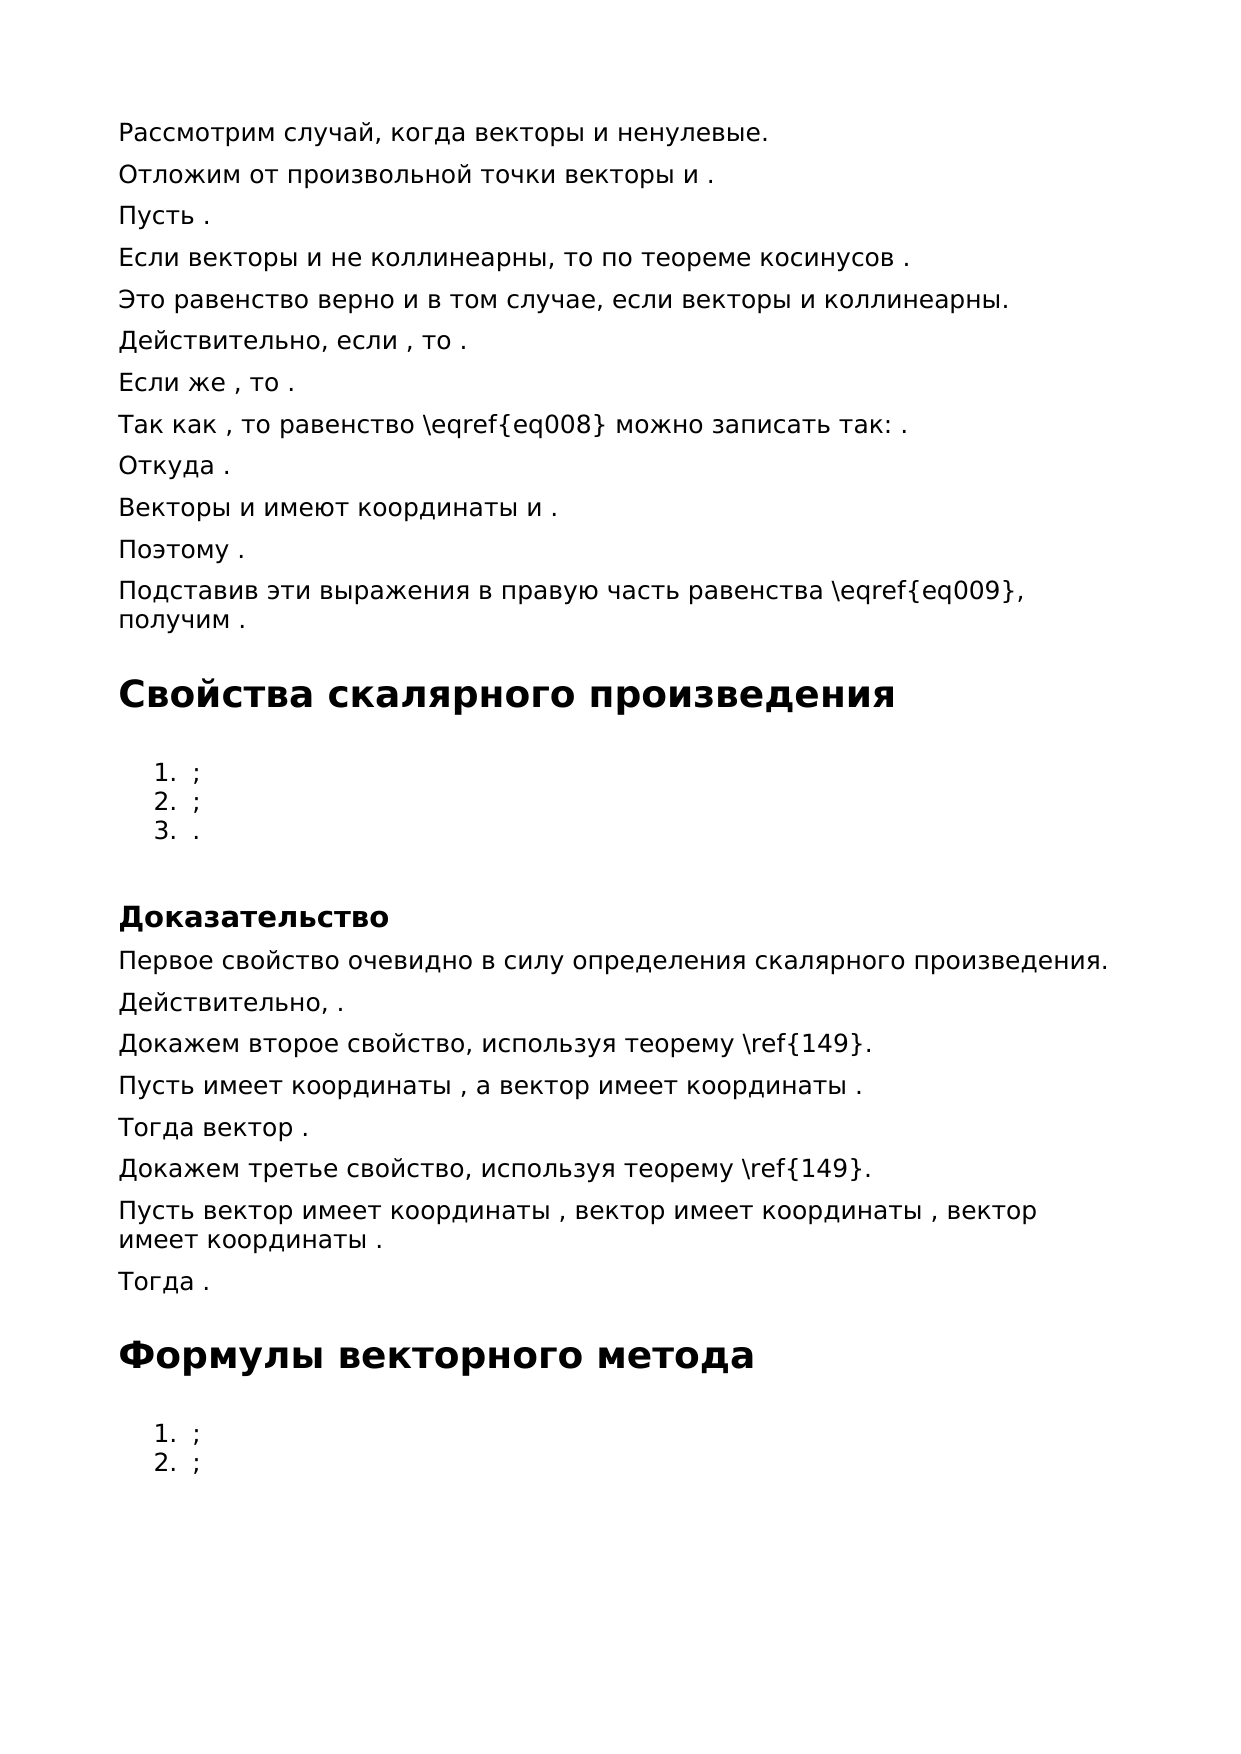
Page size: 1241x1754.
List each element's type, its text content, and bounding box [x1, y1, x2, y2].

list ; [177, 787, 1122, 816]
list ; [177, 1419, 1122, 1449]
text Если векторы и не коллинеарны, то по теореме косинусов . [118, 243, 1122, 272]
subtitle Формулы векторного метода [118, 1334, 1122, 1377]
text Подставив эти выражения в правую часть равенства \eqref{eq009}, получим . [118, 576, 1122, 635]
text Докажем второе свойство, используя теорему \ref{149}. [118, 1030, 1122, 1059]
text Докажем третье свойство, используя теорему \ref{149}. [118, 1155, 1122, 1184]
text Пусть вектор имеет координаты , вектор имеет координаты , вектор имеет координаты . [118, 1196, 1122, 1255]
subtitle Свойства скалярного произведения [118, 672, 1122, 716]
text Это равенство верно и в том случае, если векторы и коллинеарны. [118, 285, 1122, 314]
list . [177, 816, 1122, 845]
text Отложим от произвольной точки векторы и . [118, 160, 1122, 189]
text Поэтому . [118, 535, 1122, 564]
text Тогда . [118, 1267, 1122, 1296]
text Так как , то равенство \eqref{eq008} можно записать так: . [118, 410, 1122, 439]
text Действительно, . [118, 988, 1122, 1017]
list ; [177, 758, 1122, 787]
text Тогда вектор . [118, 1113, 1122, 1142]
subtitle Доказательство [118, 900, 1122, 934]
text Откуда . [118, 451, 1122, 481]
text Первое свойство очевидно в силу определения скалярного произведения. [118, 946, 1122, 976]
text Рассмотрим случай, когда векторы и ненулевые. [118, 118, 1122, 147]
text Если же , то . [118, 368, 1122, 397]
text Пусть . [118, 201, 1122, 231]
text Пусть имеет координаты , а вектор имеет координаты . [118, 1071, 1122, 1101]
text Векторы и имеют координаты и . [118, 493, 1122, 522]
list ; [177, 1449, 1122, 1478]
text Действительно, если , то . [118, 326, 1122, 356]
